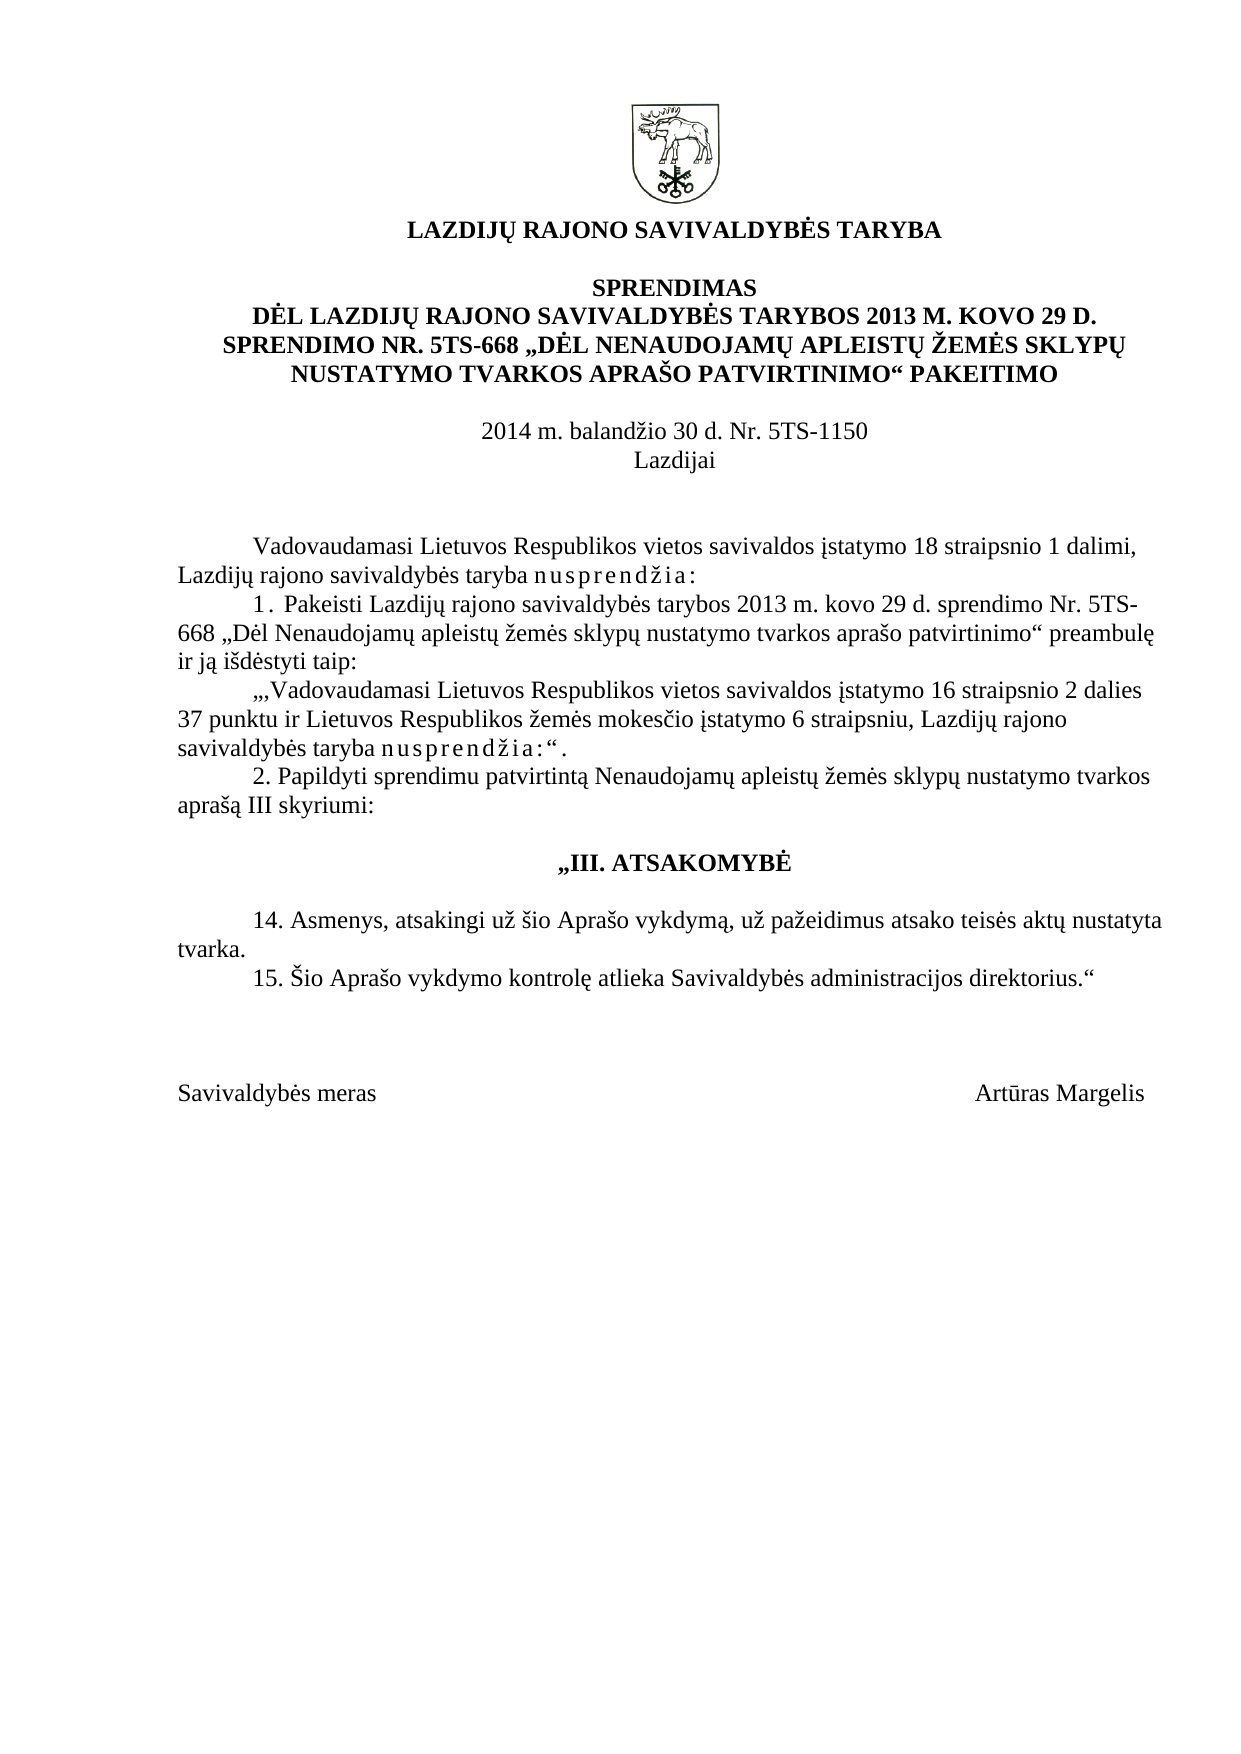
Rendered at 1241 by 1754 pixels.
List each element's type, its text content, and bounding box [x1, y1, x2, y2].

text DĖL LAZDIJŲ RAJONO SAVIVALDYBĖS TARYBOS 2013 M. KOVO 29 D. SPRENDIMO NR. 5TS-668 „DĖL NENAUDOJAMŲ APLEISTŲ ŽEMĖS SKLYPŲ NUSTATYMO TVARKOS APRAŠO PATVIRTINIMO“ PAKEITIMO [177, 301, 1172, 388]
text „,Vadovaudamasi Lietuvos Respublikos vietos savivaldos įstatymo 16 straipsnio 2 dalies 37 punktu ir Lietuvos Respublikos žemės mokesčio įstatymo 6 straipsniu, Lazdijų rajono savivaldybės taryba nusprendžia:“. [177, 675, 1172, 761]
text „III. ATSAKOMYBĖ [177, 848, 1172, 876]
text LAZDIJŲ RAJONO SAVIVALDYBĖS TARYBA [177, 215, 1172, 244]
text 15. Šio Aprašo vykdymo kontrolę atlieka Savivaldybės administracijos direktorius.“ [177, 963, 1172, 991]
text 2014 m. balandžio 30 d. Nr. 5TS-1150 [177, 416, 1172, 445]
text Lazdijai [177, 445, 1172, 474]
text SPRENDIMAS [177, 273, 1172, 301]
text 2. Papildyti sprendimu patvirtintą Nenaudojamų apleistų žemės sklypų nustatymo tvarkos aprašą III skyriumi: [177, 761, 1172, 819]
text Vadovaudamasi Lietuvos Respublikos vietos savivaldos įstatymo 18 straipsnio 1 dalimi, Lazdijų rajono savivaldybės taryba nusprendžia: [177, 531, 1172, 589]
text 1. Pakeisti Lazdijų rajono savivaldybės tarybos 2013 m. kovo 29 d. sprendimo Nr. 5TS-668 „Dėl Nenaudojamų apleistų žemės sklypų nustatymo tvarkos aprašo patvirtinimo“ preambulę ir ją išdėstyti taip: [177, 589, 1172, 675]
text 14. Asmenys, atsakingi už šio Aprašo vykdymą, už pažeidimus atsako teisės aktų nustatyta tvarka. [177, 905, 1172, 963]
text Savivaldybės meras Artūras Margelis [177, 1078, 1172, 1106]
